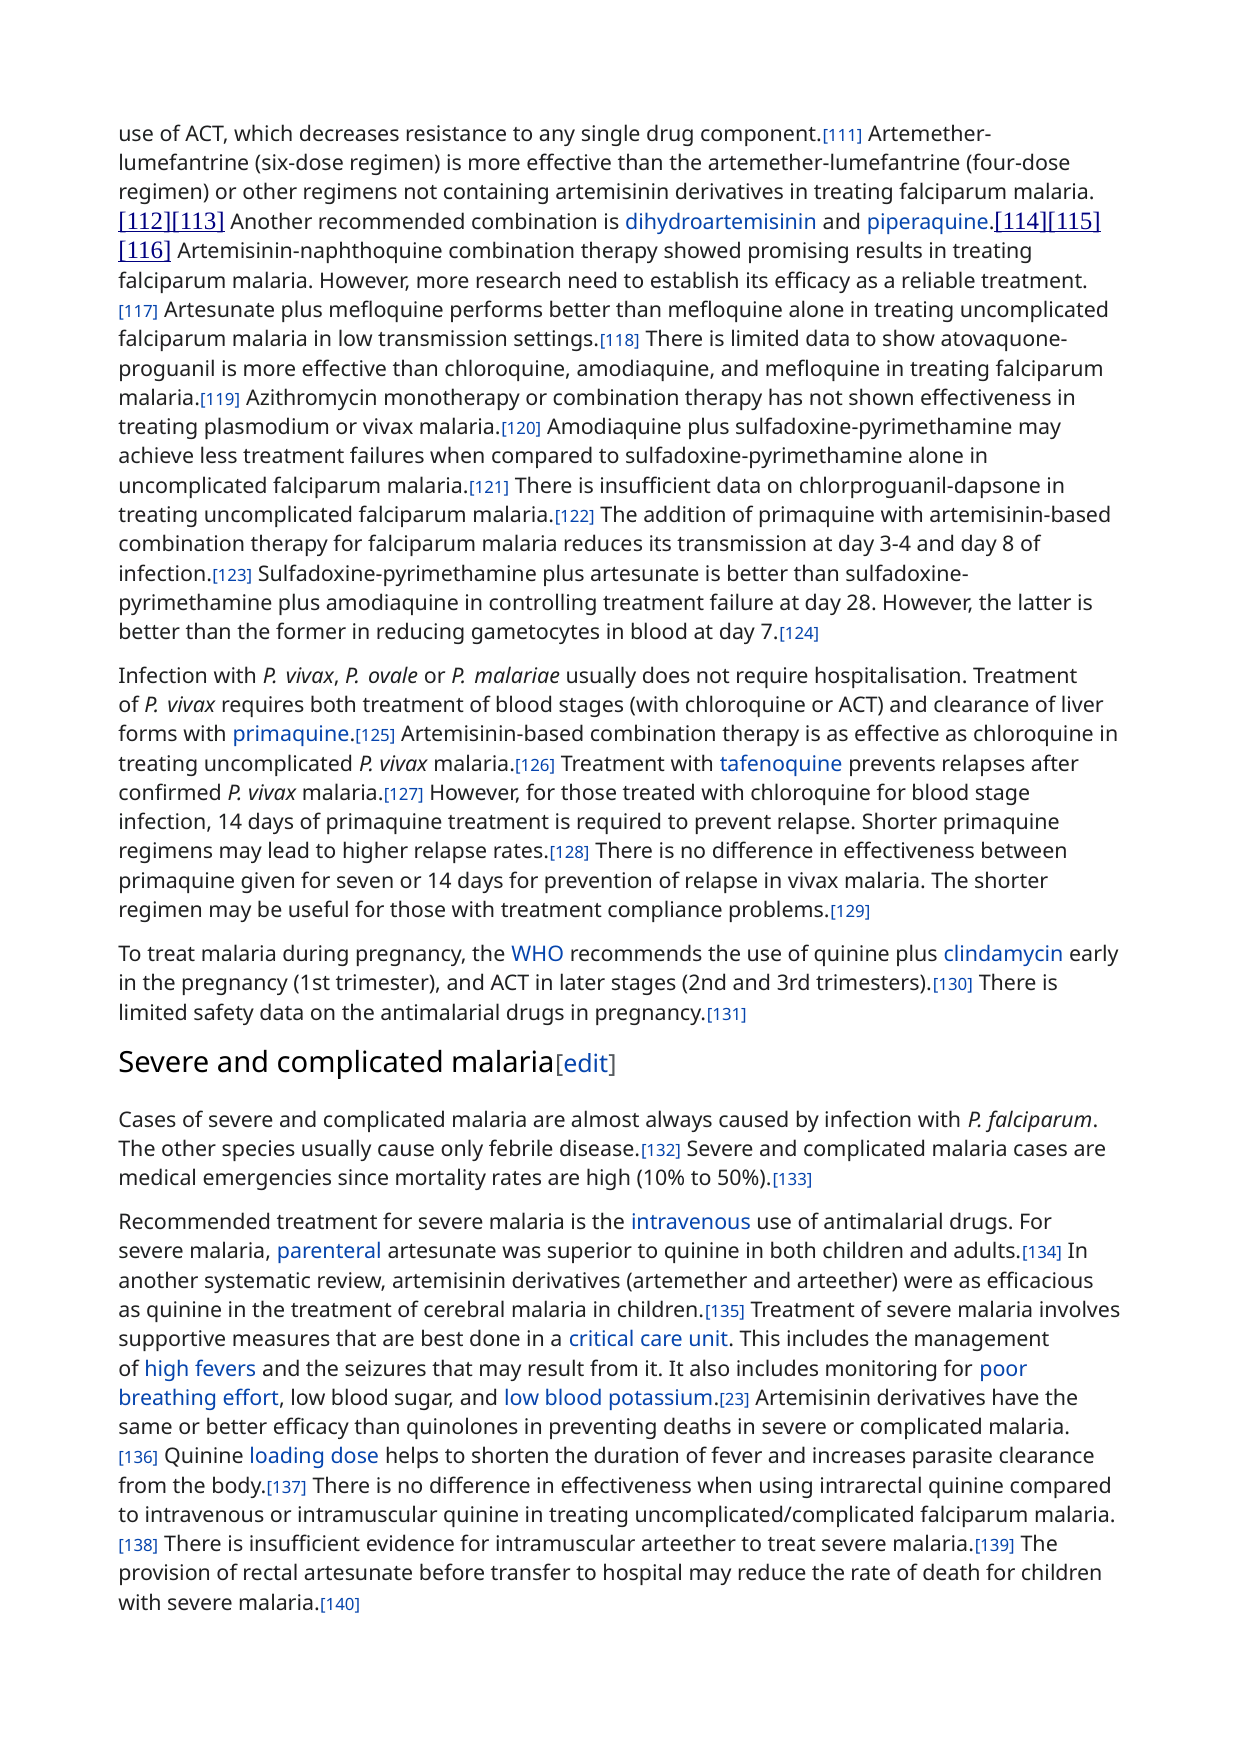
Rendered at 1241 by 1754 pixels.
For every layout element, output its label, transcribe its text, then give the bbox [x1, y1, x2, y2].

text Recommended treatment for severe malaria is the intravenous use of antimalarial drugs. For severe malaria, parenteral artesunate was superior to quinine in both children and adults.[134] In another systematic review, artemisinin derivatives (artemether and arteether) were as efficacious as quinine in the treatment of cerebral malaria in children.[135] Treatment of severe malaria involves supportive measures that are best done in a critical care unit. This includes the management of high fevers and the seizures that may result from it. It also includes monitoring for poor breathing effort, low blood sugar, and low blood potassium.[23] Artemisinin derivatives have the same or better efficacy than quinolones in preventing deaths in severe or complicated malaria.[136] Quinine loading dose helps to shorten the duration of fever and increases parasite clearance from the body.[137] There is no difference in effectiveness when using intrarectal quinine compared to intravenous or intramuscular quinine in treating uncomplicated/complicated falciparum malaria.[138] There is insufficient evidence for intramuscular arteether to treat severe malaria.[139] The provision of rectal artesunate before transfer to hospital may reduce the rate of death for children with severe malaria.[140] [118, 1207, 1122, 1616]
text Infection with P. vivax, P. ovale or P. malariae usually does not require hospitalisation. Treatment of P. vivax requires both treatment of blood stages (with chloroquine or ACT) and clearance of liver forms with primaquine.[125] Artemisinin-based combination therapy is as effective as chloroquine in treating uncomplicated P. vivax malaria.[126] Treatment with tafenoquine prevents relapses after confirmed P. vivax malaria.[127] However, for those treated with chloroquine for blood stage infection, 14 days of primaquine treatment is required to prevent relapse. Shorter primaquine regimens may lead to higher relapse rates.[128] There is no difference in effectiveness between primaquine given for seven or 14 days for prevention of relapse in vivax malaria. The shorter regimen may be useful for those with treatment compliance problems.[129] [118, 660, 1122, 924]
text Cases of severe and complicated malaria are almost always caused by infection with P. falciparum. The other species usually cause only febrile disease.[132] Severe and complicated malaria cases are medical emergencies since mortality rates are high (10% to 50%).[133] [118, 1104, 1122, 1192]
text To treat malaria during pregnancy, the WHO recommends the use of quinine plus clindamycin early in the pregnancy (1st trimester), and ACT in later stages (2nd and 3rd trimesters).[130] There is limited safety data on the antimalarial drugs in pregnancy.[131] [118, 938, 1122, 1026]
text use of ACT, which decreases resistance to any single drug component.[111] Artemether-lumefantrine (six-dose regimen) is more effective than the artemether-lumefantrine (four-dose regimen) or other regimens not containing artemisinin derivatives in treating falciparum malaria.[112][113] Another recommended combination is dihydroartemisinin and piperaquine.[114][115][116] Artemisinin-naphthoquine combination therapy showed promising results in treating falciparum malaria. However, more research need to establish its efficacy as a reliable treatment.[117] Artesunate plus mefloquine performs better than mefloquine alone in treating uncomplicated falciparum malaria in low transmission settings.[118] There is limited data to show atovaquone-proguanil is more effective than chloroquine, amodiaquine, and mefloquine in treating falciparum malaria.[119] Azithromycin monotherapy or combination therapy has not shown effectiveness in treating plasmodium or vivax malaria.[120] Amodiaquine plus sulfadoxine-pyrimethamine may achieve less treatment failures when compared to sulfadoxine-pyrimethamine alone in uncomplicated falciparum malaria.[121] There is insufficient data on chlorproguanil-dapsone in treating uncomplicated falciparum malaria.[122] The addition of primaquine with artemisinin-based combination therapy for falciparum malaria reduces its transmission at day 3-4 and day 8 of infection.[123] Sulfadoxine-pyrimethamine plus artesunate is better than sulfadoxine-pyrimethamine plus amodiaquine in controlling treatment failure at day 28. However, the latter is better than the former in reducing gametocytes in blood at day 7.[124] [118, 118, 1122, 646]
subtitle Severe and complicated malaria[edit] [118, 1041, 1122, 1081]
